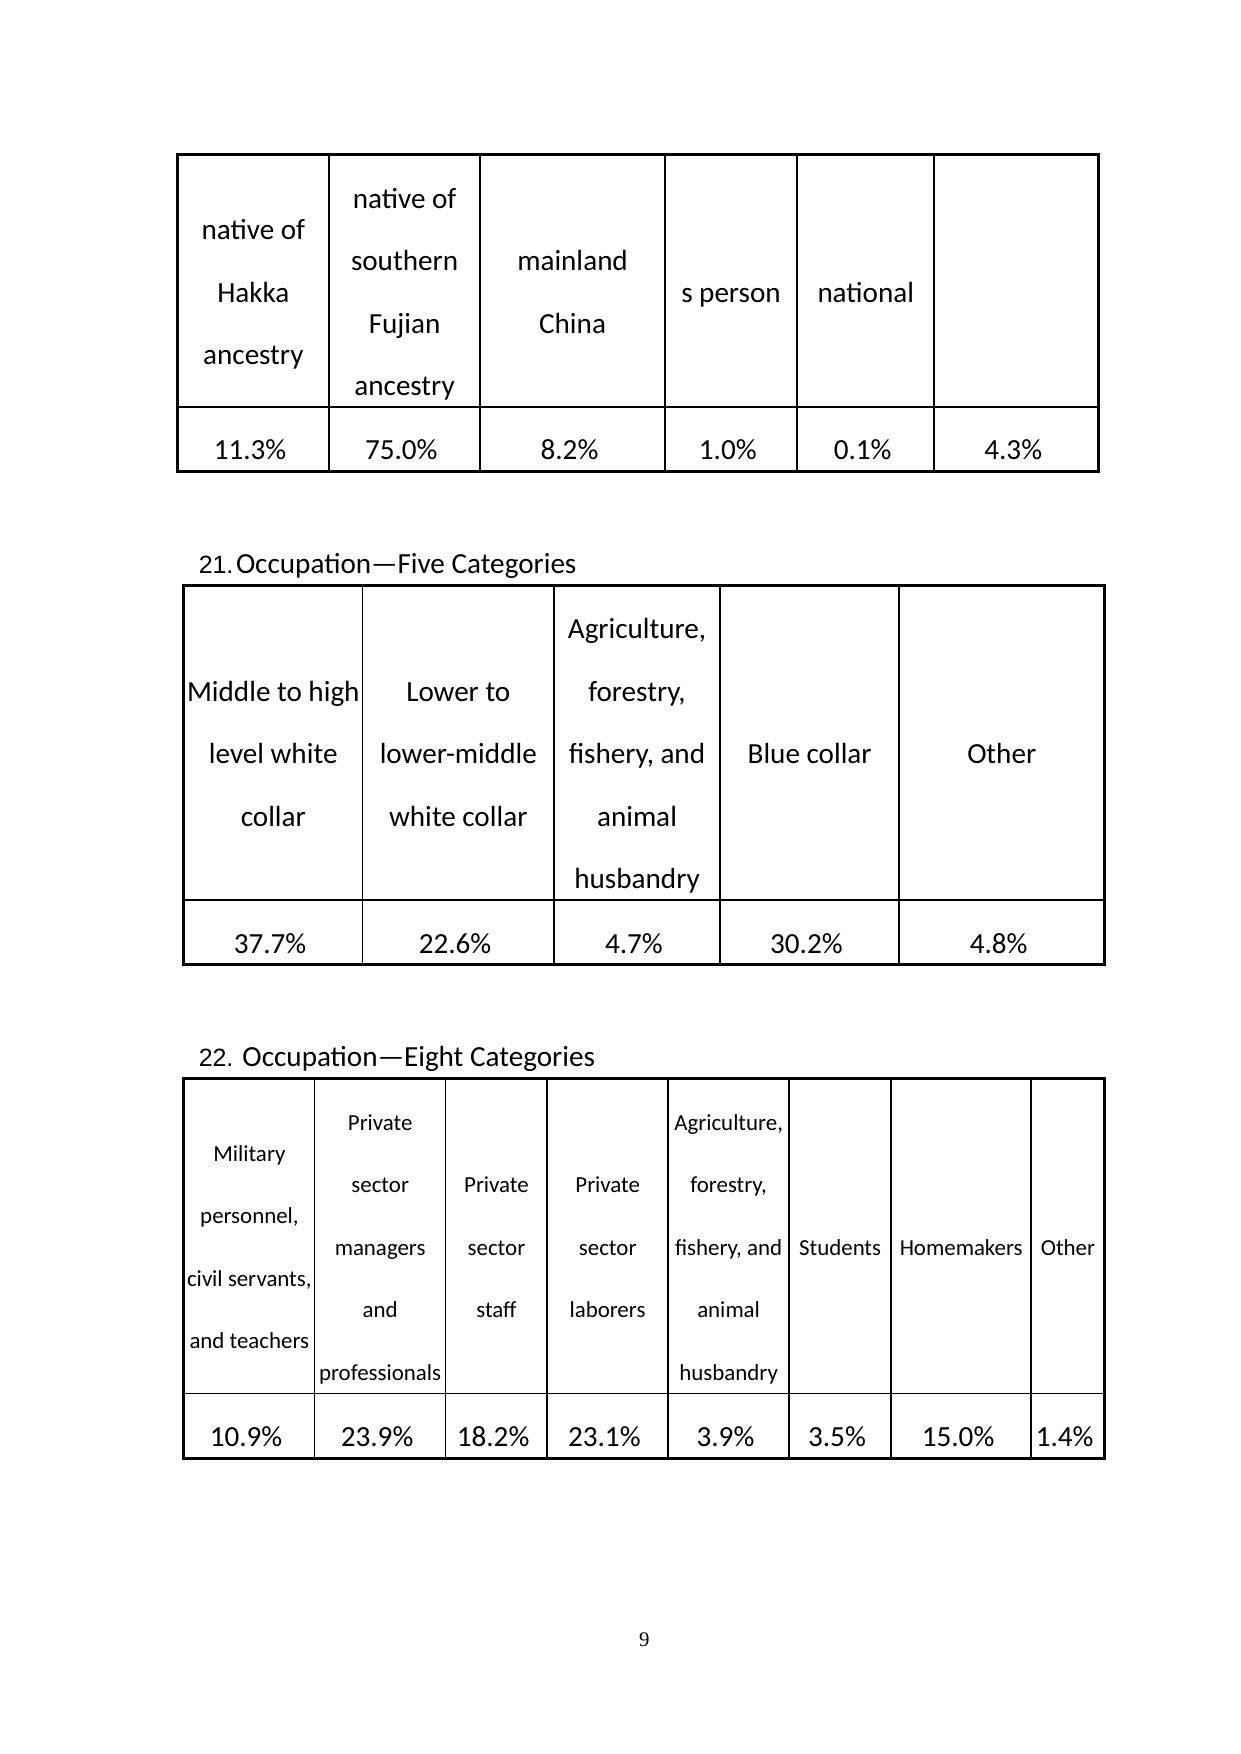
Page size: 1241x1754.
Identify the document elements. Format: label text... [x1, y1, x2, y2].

table_header Private sector laborers [548, 1080, 667, 1392]
table_cell 37.7% [185, 901, 362, 963]
table_cell 75.0% [330, 408, 479, 470]
table_header Lower to lower-middle white collar [363, 587, 553, 899]
table_header Agriculture, forestry, fishery, and animal husbandry [669, 1080, 788, 1392]
table_header Private sector managers and professionals [315, 1080, 445, 1392]
table_cell 30.2% [721, 901, 898, 963]
table_header mainland China [481, 156, 664, 406]
table_header Homemakers [892, 1080, 1030, 1392]
table_header Private sector staff [446, 1080, 546, 1392]
table_header Middle to high level white collar [185, 587, 362, 899]
table_header [935, 156, 1097, 406]
table_header Other [900, 587, 1103, 899]
table_cell 0.1% [798, 408, 933, 470]
table_header Students [790, 1080, 890, 1392]
list Occupation—Eight Categories [198, 1014, 1094, 1077]
table_header Agriculture, forestry, fishery, and animal husbandry [555, 587, 719, 899]
list Occupation—Five Categories [198, 521, 1094, 584]
table_header Military personnel, civil servants, and teachers [185, 1080, 314, 1392]
table_cell 10.9% [185, 1394, 314, 1457]
table_cell 11.3% [179, 408, 328, 470]
table_cell 4.3% [935, 408, 1097, 470]
table_cell 8.2% [481, 408, 664, 470]
table_cell 3.9% [669, 1394, 788, 1457]
table_header Blue collar [721, 587, 898, 899]
table_header Other [1032, 1080, 1103, 1392]
table_cell 22.6% [363, 901, 553, 963]
table_header national [798, 156, 933, 406]
table_header native of southern Fujian ancestry [330, 156, 479, 406]
table_header s person [666, 156, 796, 406]
table_cell 1.0% [666, 408, 796, 470]
table_cell 15.0% [892, 1394, 1030, 1457]
table_cell 23.1% [548, 1394, 667, 1457]
table_cell 4.8% [900, 901, 1103, 963]
table_cell 1.4% [1032, 1394, 1103, 1457]
table_header native of Hakka ancestry [179, 156, 328, 406]
table_cell 4.7% [555, 901, 719, 963]
table_cell 3.5% [790, 1394, 890, 1457]
table_cell 23.9% [315, 1394, 445, 1457]
table_cell 18.2% [446, 1394, 546, 1457]
